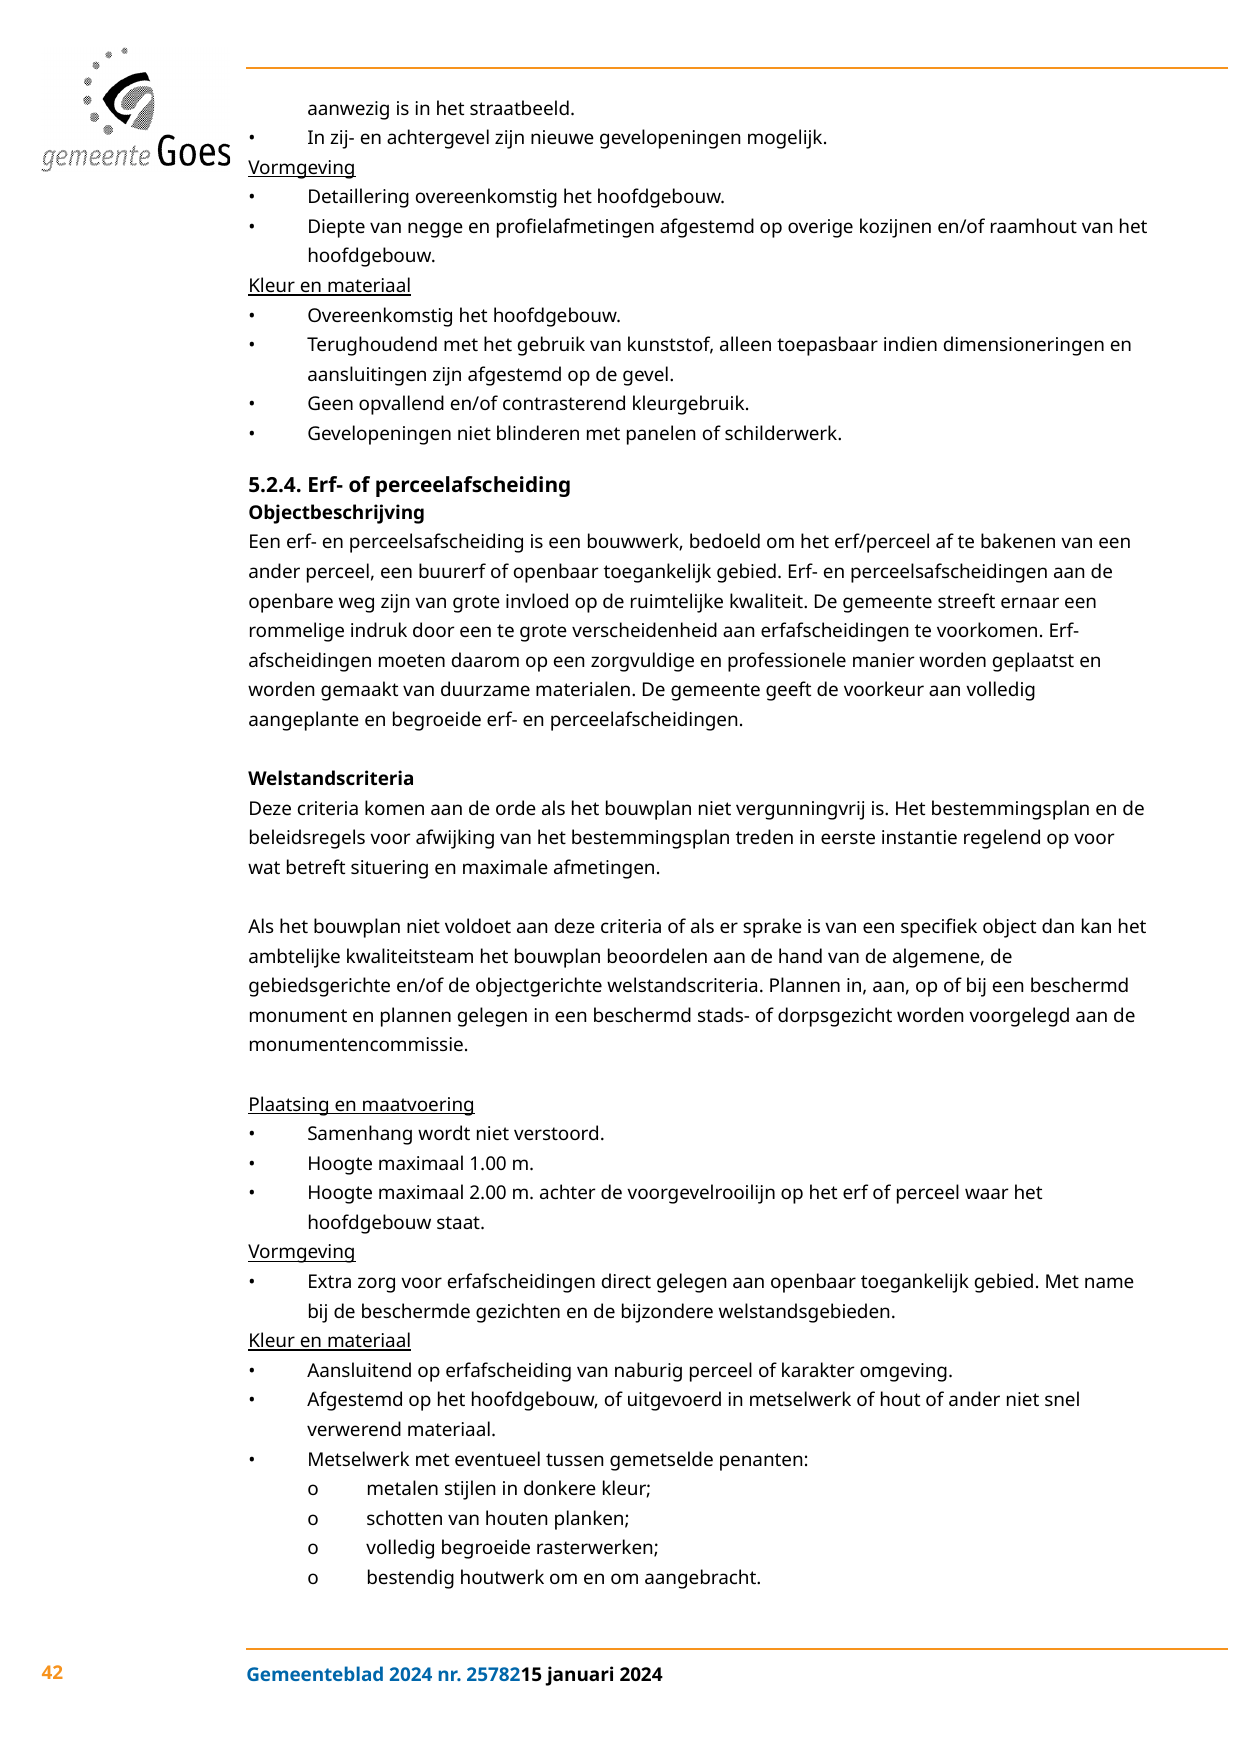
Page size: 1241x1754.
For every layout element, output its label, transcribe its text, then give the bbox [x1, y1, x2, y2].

list Geen opvallend en/of contrasterend kleurgebruik. [248, 391, 1152, 416]
list volledig begroeide rasterwerken; [307, 1534, 1152, 1560]
list bestendig houtwerk om en om aangebracht. [307, 1564, 1152, 1590]
text Deze criteria komen aan de orde als het bouwplan niet vergunningvrij is. Het bestemmingsplan en de beleidsregels voor afwijking van het bestemmingsplan treden in eerste instantie regelend op voor wat betreft situering en maximale afmetingen. [248, 795, 1152, 880]
list Metselwerk met eventueel tussen gemetselde penanten: [248, 1446, 1152, 1471]
list Extra zorg voor erfafscheidingen direct gelegen aan openbaar toegankelijk gebied. Met name bij de beschermde gezichten en de bijzondere welstandsgebieden. [248, 1268, 1152, 1323]
text Vormgeving [248, 1239, 1152, 1264]
text 5.2.4. Erf- of perceelafscheiding [248, 471, 1152, 499]
text Kleur en materiaal [248, 272, 1152, 298]
list Afgestemd op het hoofdgebouw, of uitgevoerd in metselwerk of hout of ander niet snel verwerend materiaal. [248, 1387, 1152, 1442]
text Welstandscriteria [248, 765, 1152, 791]
text Plaatsing en maatvoering [248, 1091, 1152, 1116]
text Als het bouwplan niet voldoet aan deze criteria of als er sprake is van een specifiek object dan kan het ambtelijke kwaliteitsteam het bouwplan beoordelen aan de hand van de algemene, de gebiedsgerichte en/of de objectgerichte welstandscriteria. Plannen in, aan, op of bij een beschermd monument en plannen gelegen in een beschermd stads- of dorpsgezicht worden voorgelegd aan de monumentencommissie. [248, 913, 1152, 1057]
list Gevelopeningen niet blinderen met panelen of schilderwerk. [248, 420, 1152, 446]
list Diepte van negge en profielafmetingen afgestemd op overige kozijnen en/of raamhout van het hoofdgebouw. [248, 213, 1152, 268]
list Hoogte maximaal 1.00 m. [248, 1150, 1152, 1176]
text Vormgeving [248, 154, 1152, 180]
list Overeenkomstig het hoofdgebouw. [248, 302, 1152, 328]
list aanwezig is in het straatbeeld. [248, 95, 1152, 121]
list In zij- en achtergevel zijn nieuwe gevelopeningen mogelijk. [248, 124, 1152, 150]
text Objectbeschrijving [248, 499, 1152, 525]
list metalen stijlen in donkere kleur; [307, 1475, 1152, 1501]
list Hoogte maximaal 2.00 m. achter de voorgevelrooilijn op het erf of perceel waar het hoofdgebouw staat. [248, 1179, 1152, 1235]
picture [41, 47, 231, 172]
list schotten van houten planken; [307, 1505, 1152, 1531]
text Een erf- en perceelsafscheiding is een bouwwerk, bedoeld om het erf/perceel af te bakenen van een ander perceel, een buurerf of openbaar toegankelijk gebied. Erf- en perceelsafscheidingen aan de openbare weg zijn van grote invloed op de ruimtelijke kwaliteit. De gemeente streeft ernaar een rommelige indruk door een te grote verscheidenheid aan erfafscheidingen te voorkomen. Erf-afscheidingen moeten daarom op een zorgvuldige en professionele manier worden geplaatst en worden gemaakt van duurzame materialen. De gemeente geeft de voorkeur aan volledig aangeplante en begroeide erf- en perceelafscheidingen. [248, 529, 1152, 732]
list Samenhang wordt niet verstoord. [248, 1120, 1152, 1146]
list Detaillering overeenkomstig het hoofdgebouw. [248, 183, 1152, 209]
list Terughoudend met het gebruik van kunststof, alleen toepasbaar indien dimensioneringen en aansluitingen zijn afgestemd op de gevel. [248, 331, 1152, 387]
list Aansluitend op erfafscheiding van naburig perceel of karakter omgeving. [248, 1357, 1152, 1383]
text Kleur en materiaal [248, 1327, 1152, 1353]
